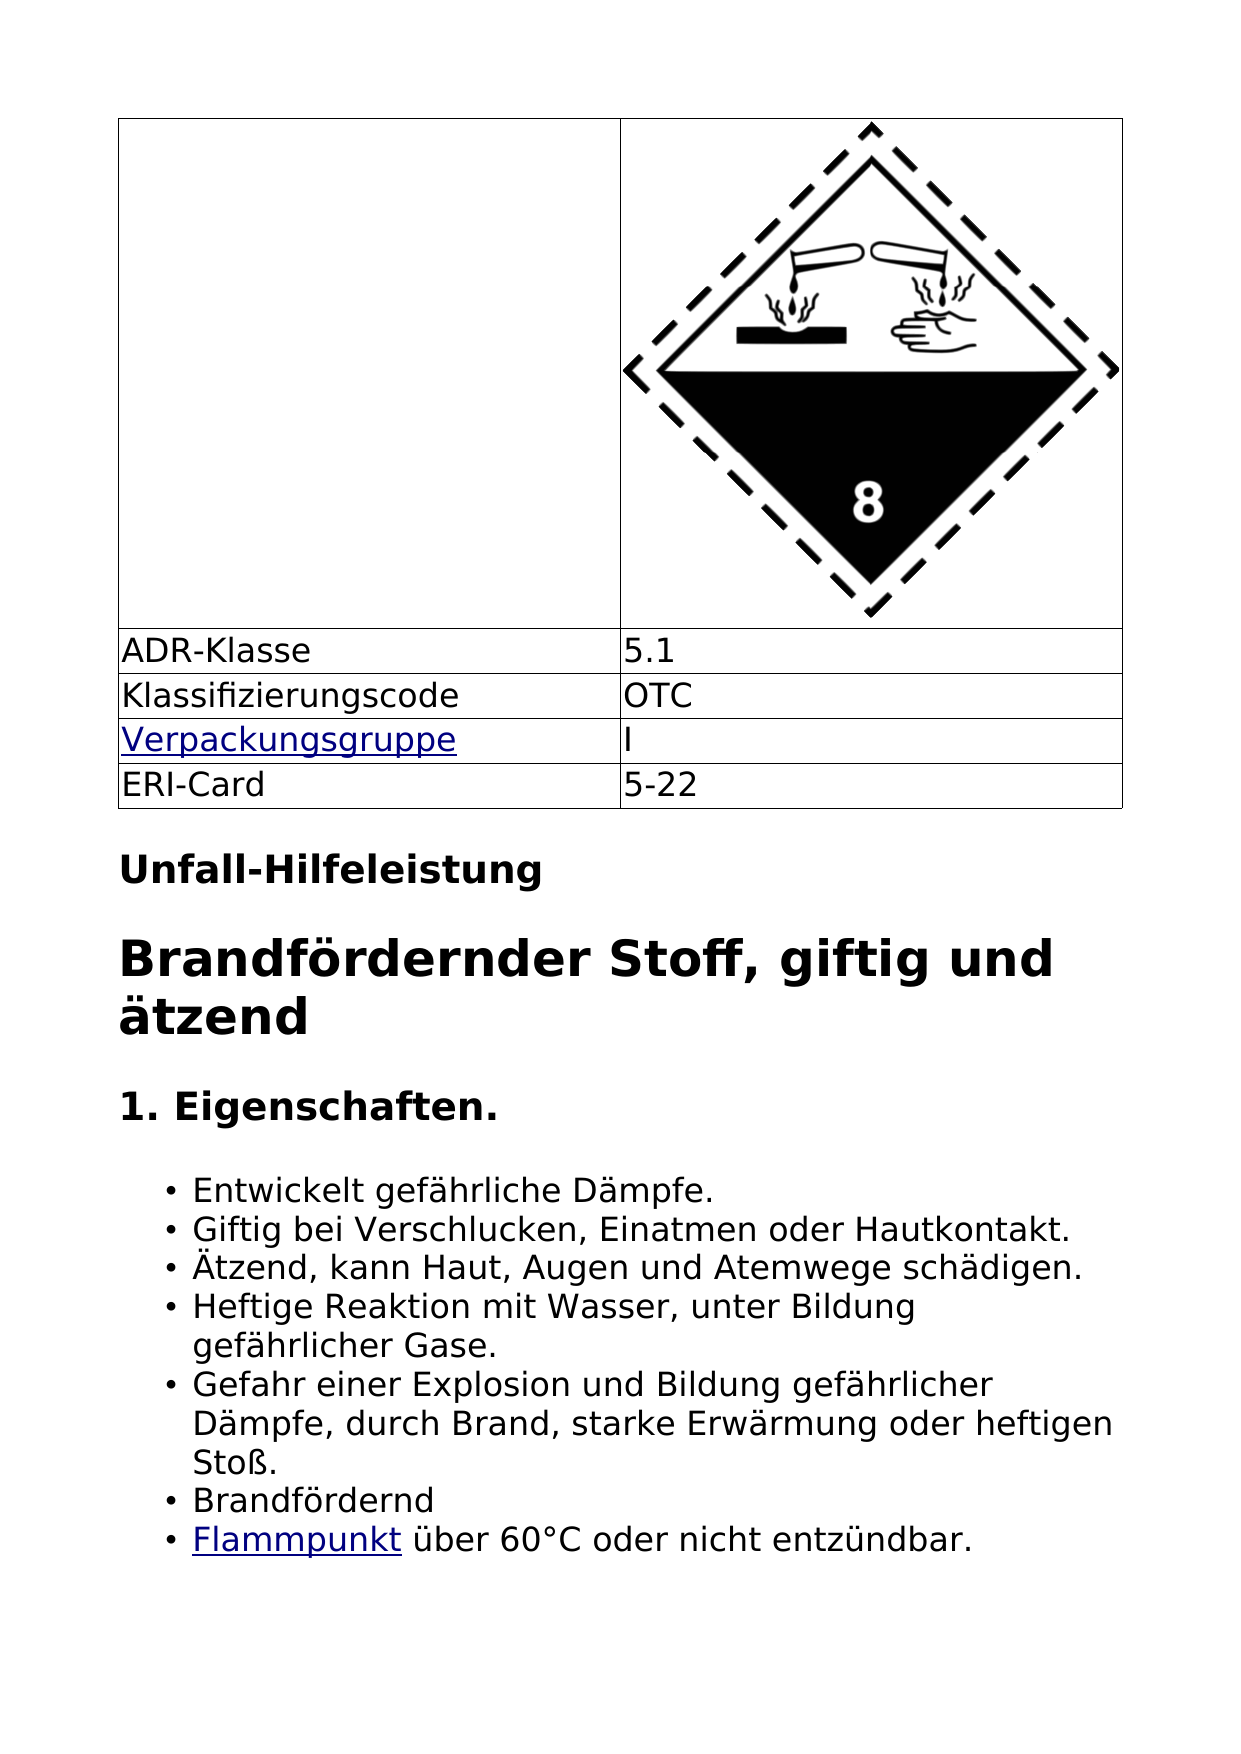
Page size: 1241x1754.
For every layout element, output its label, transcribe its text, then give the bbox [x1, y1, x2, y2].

table_cell OTC [621, 674, 1122, 718]
list Ätzend, kann Haut, Augen und Atemwege schädigen. [177, 1249, 1122, 1288]
list Giftig bei Verschlucken, Einatmen oder Hautkontakt. [177, 1210, 1122, 1249]
table_cell 5-22 [621, 764, 1122, 807]
list Heftige Reaktion mit Wasser, unter Bildung gefährlicher Gase. [177, 1288, 1122, 1365]
table_cell Verpackungsgruppe [119, 719, 620, 763]
list Entwickelt gefährliche Dämpfe. [177, 1171, 1122, 1210]
picture [622, 121, 1120, 618]
subtitle 1. Eigenschaften. [118, 1084, 1122, 1129]
table_cell 5.1 [621, 629, 1122, 673]
list Gefahr einer Explosion und Bildung gefährlicher Dämpfe, durch Brand, starke Erwärmung oder heftigen Stoß. [177, 1365, 1122, 1482]
subtitle Unfall-Hilfeleistung [118, 847, 1122, 892]
table_cell ERI-Card [119, 764, 620, 807]
table_cell [119, 119, 620, 628]
list Flammpunkt über 60°C oder nicht entzündbar. [177, 1521, 1122, 1560]
table_cell I [621, 719, 1122, 763]
list Brandfördernd [177, 1482, 1122, 1521]
table_cell Klassifizierungscode [119, 674, 620, 718]
table_cell ADR-Klasse [119, 629, 620, 673]
table_cell [621, 119, 1122, 628]
subtitle Brandfördernder Stoff, giftig und ätzend [118, 930, 1122, 1046]
